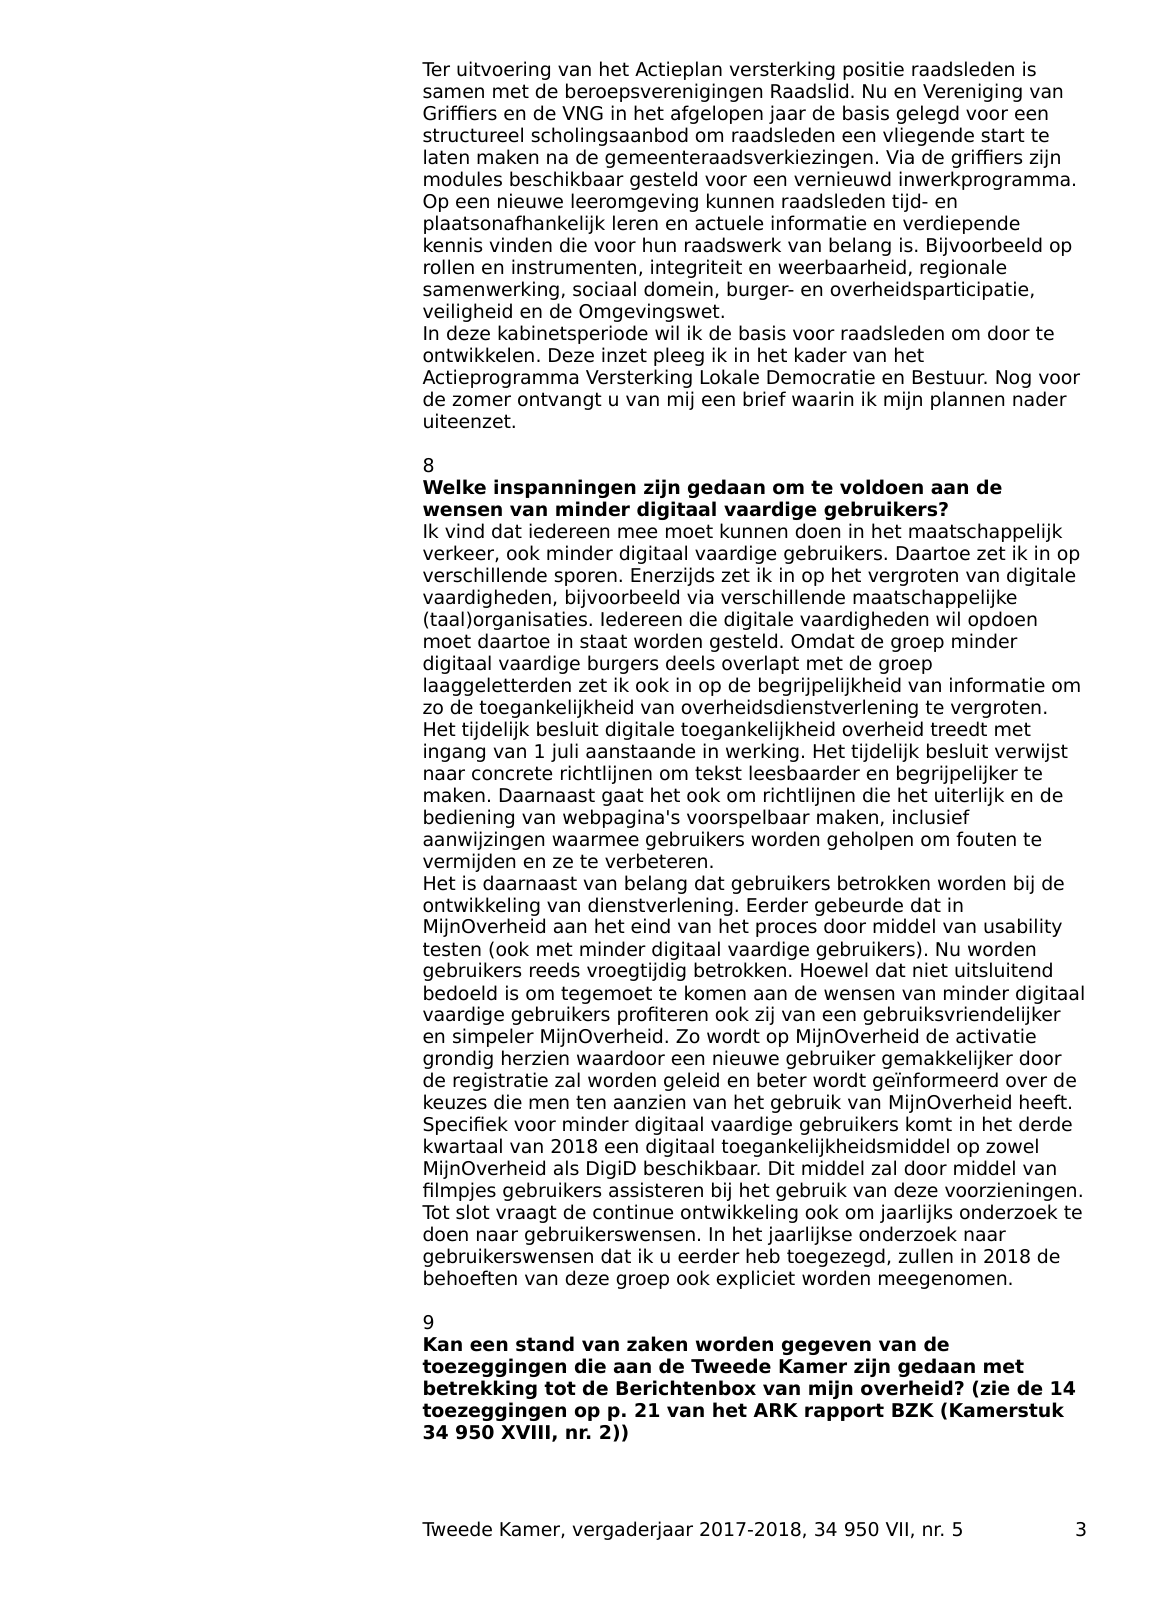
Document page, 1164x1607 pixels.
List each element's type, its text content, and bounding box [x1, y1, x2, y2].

text 9 [422, 1312, 1087, 1334]
text Ter uitvoering van het Actieplan versterking positie raadsleden is samen met de beroepsverenigingen Raadslid. Nu en Vereniging van Griffiers en de VNG in het afgelopen jaar de basis gelegd voor een structureel scholingsaanbod om raadsleden een vliegende start te laten maken na de gemeenteraadsverkiezingen. Via de griffiers zijn modules beschikbaar gesteld voor een vernieuwd inwerkprogramma. Op een nieuwe leeromgeving kunnen raadsleden tijd- en plaatsonafhankelijk leren en actuele informatie en verdiepende kennis vinden die voor hun raadswerk van belang is. Bijvoorbeeld op rollen en instrumenten, integriteit en weerbaarheid, regionale samenwerking, sociaal domein, burger- en overheidsparticipatie, veiligheid en de Omgevingswet. [422, 59, 1087, 323]
text 8 [422, 455, 1087, 477]
text Specifiek voor minder digitaal vaardige gebruikers komt in het derde kwartaal van 2018 een digitaal toegankelijkheidsmiddel op zowel MijnOverheid als DigiD beschikbaar. Dit middel zal door middel van filmpjes gebruikers assisteren bij het gebruik van deze voorzieningen. Tot slot vraagt de continue ontwikkeling ook om jaarlijks onderzoek te doen naar gebruikerswensen. In het jaarlijkse onderzoek naar gebruikerswensen dat ik u eerder heb toegezegd, zullen in 2018 de behoeften van deze groep ook expliciet worden meegenomen. [422, 1114, 1087, 1290]
text Kan een stand van zaken worden gegeven van de toezeggingen die aan de Tweede Kamer zijn gedaan met betrekking tot de Berichtenbox van mijn overheid? (zie de 14 toezeggingen op p. 21 van het ARK rapport BZK (Kamerstuk 34 950 XVIII, nr. 2)) [422, 1334, 1087, 1444]
text Ik vind dat iedereen mee moet kunnen doen in het maatschappelijk verkeer, ook minder digitaal vaardige gebruikers. Daartoe zet ik in op verschillende sporen. Enerzijds zet ik in op het vergroten van digitale vaardigheden, bijvoorbeeld via verschillende maatschappelijke (taal)organisaties. Iedereen die digitale vaardigheden wil opdoen moet daartoe in staat worden gesteld. Omdat de groep minder digitaal vaardige burgers deels overlapt met de groep laaggeletterden zet ik ook in op de begrijpelijkheid van informatie om zo de toegankelijkheid van overheidsdienstverlening te vergroten. Het tijdelijk besluit digitale toegankelijkheid overheid treedt met ingang van 1 juli aanstaande in werking. Het tijdelijk besluit verwijst naar concrete richtlijnen om tekst leesbaarder en begrijpelijker te maken. Daarnaast gaat het ook om richtlijnen die het uiterlijk en de bediening van webpagina's voorspelbaar maken, inclusief aanwijzingen waarmee gebruikers worden geholpen om fouten te vermijden en ze te verbeteren. [422, 521, 1087, 872]
text In deze kabinetsperiode wil ik de basis voor raadsleden om door te ontwikkelen. Deze inzet pleeg ik in het kader van het Actieprogramma Versterking Lokale Democratie en Bestuur. Nog voor de zomer ontvangt u van mij een brief waarin ik mijn plannen nader uiteenzet. [422, 323, 1087, 433]
text Het is daarnaast van belang dat gebruikers betrokken worden bij de ontwikkeling van dienstverlening. Eerder gebeurde dat in MijnOverheid aan het eind van het proces door middel van usability testen (ook met minder digitaal vaardige gebruikers). Nu worden gebruikers reeds vroegtijdig betrokken. Hoewel dat niet uitsluitend bedoeld is om tegemoet te komen aan de wensen van minder digitaal vaardige gebruikers profiteren ook zij van een gebruiksvriendelijker en simpeler MijnOverheid. Zo wordt op MijnOverheid de activatie grondig herzien waardoor een nieuwe gebruiker gemakkelijker door de registratie zal worden geleid en beter wordt geïnformeerd over de keuzes die men ten aanzien van het gebruik van MijnOverheid heeft. [422, 872, 1087, 1114]
text Welke inspanningen zijn gedaan om te voldoen aan de wensen van minder digitaal vaardige gebruikers? [422, 477, 1087, 521]
